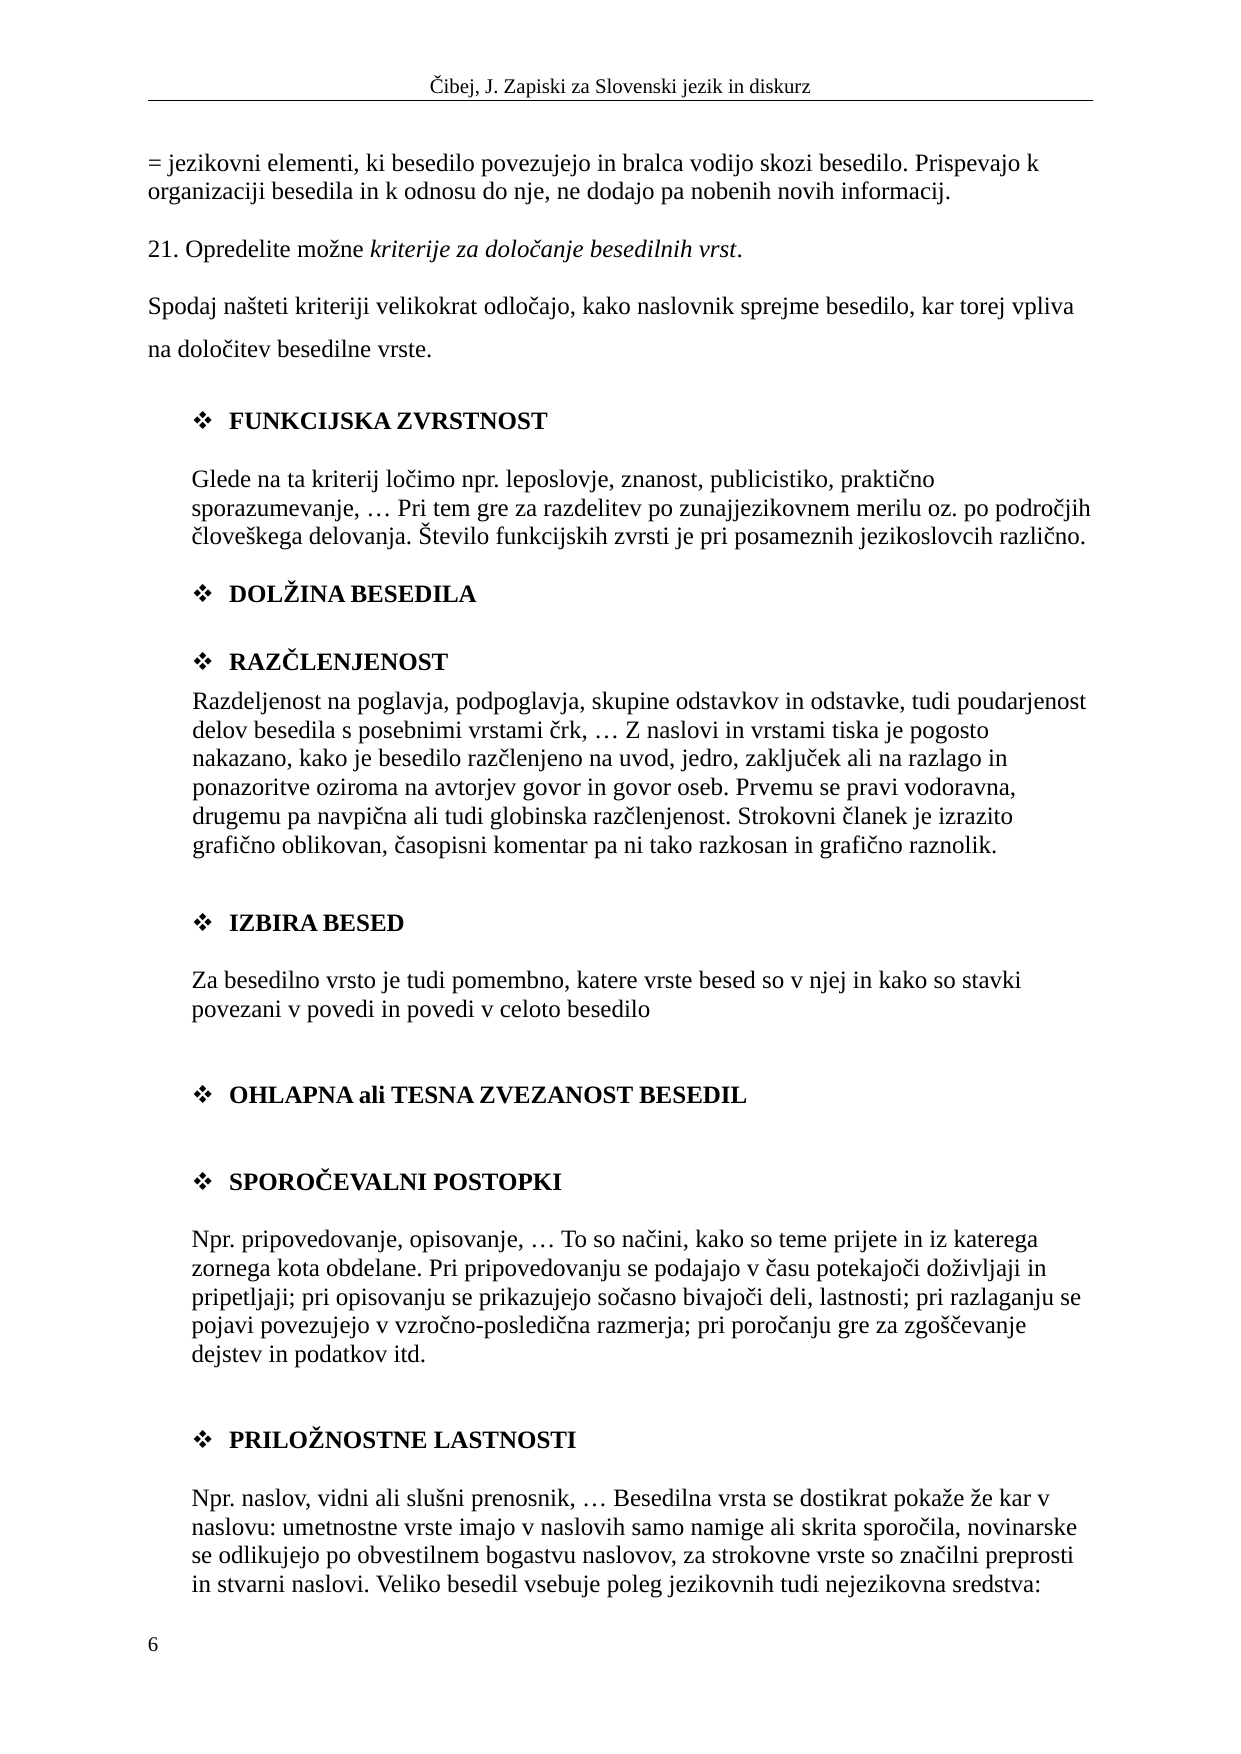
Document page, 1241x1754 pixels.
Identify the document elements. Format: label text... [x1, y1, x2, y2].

list SPOROČEVALNI POSTOPKI [191, 1167, 1093, 1196]
text Npr. pripovedovanje, opisovanje, … To so načini, kako so teme prijete in iz katerega zornega kota obdelane. Pri pripovedovanju se podajajo v času potekajoči doživljaji in pripetljaji; pri opisovanju se prikazujejo sočasno bivajoči deli, lastnosti; pri razlaganju se pojavi povezujejo v vzročno-posledična razmerja; pri poročanju gre za zgoščevanje dejstev in podatkov itd. [191, 1224, 1093, 1368]
text Za besedilno vrsto je tudi pomembno, katere vrste besed so v njej in kako so stavki povezani v povedi in povedi v celoto besedilo [191, 966, 1093, 1023]
list FUNKCIJSKA ZVRSTNOST [191, 406, 1093, 435]
list Opredelite možne kriterije za določanje besedilnih vrst. [148, 234, 1093, 263]
text Spodaj našteti kriteriji velikokrat odločajo, kako naslovnik sprejme besedilo, kar torej vpliva na določitev besedilne vrste. [148, 291, 1093, 363]
text = jezikovni elementi, ki besedilo povezujejo in bralca vodijo skozi besedilo. Prispevajo k organizaciji besedila in k odnosu do nje, ne dodajo pa nobenih novih informacij. [148, 148, 1093, 205]
list RAZČLENJENOST [191, 647, 1093, 676]
list IZBIRA BESED [191, 908, 1093, 937]
list OHLAPNA ali TESNA ZVEZANOST BESEDIL [191, 1081, 1093, 1109]
text Glede na ta kriterij ločimo npr. leposlovje, znanost, publicistiko, praktično sporazumevanje, … Pri tem gre za razdelitev po zunajjezikovnem merilu oz. po področjih človeškega delovanja. Število funkcijskih zvrsti je pri posameznih jezikoslovcih različno. [191, 464, 1093, 550]
list DOLŽINA BESEDILA [191, 579, 1093, 608]
text Razdeljenost na poglavja, podpoglavja, skupine odstavkov in odstavke, tudi poudarjenost delov besedila s posebnimi vrstami črk, … Z naslovi in vrstami tiska je pogosto nakazano, kako je besedilo razčlenjeno na uvod, jedro, zaključek ali na razlago in ponazoritve oziroma na avtorjev govor in govor oseb. Prvemu se pravi vodoravna, drugemu pa navpična ali tudi globinska razčlenjenost. Strokovni članek je izrazito grafično oblikovan, časopisni komentar pa ni tako razkosan in grafično raznolik. [192, 686, 1093, 858]
list PRILOŽNOSTNE LASTNOSTI [191, 1426, 1093, 1454]
text Npr. naslov, vidni ali slušni prenosnik, … Besedilna vrsta se dostikrat pokaže že kar v naslovu: umetnostne vrste imajo v naslovih samo namige ali skrita sporočila, novinarske se odlikujejo po obvestilnem bogastvu naslovov, za strokovne vrste so značilni preprosti in stvarni naslovi. Veliko besedil vsebuje poleg jezikovnih tudi nejezikovna sredstva: [191, 1483, 1093, 1598]
